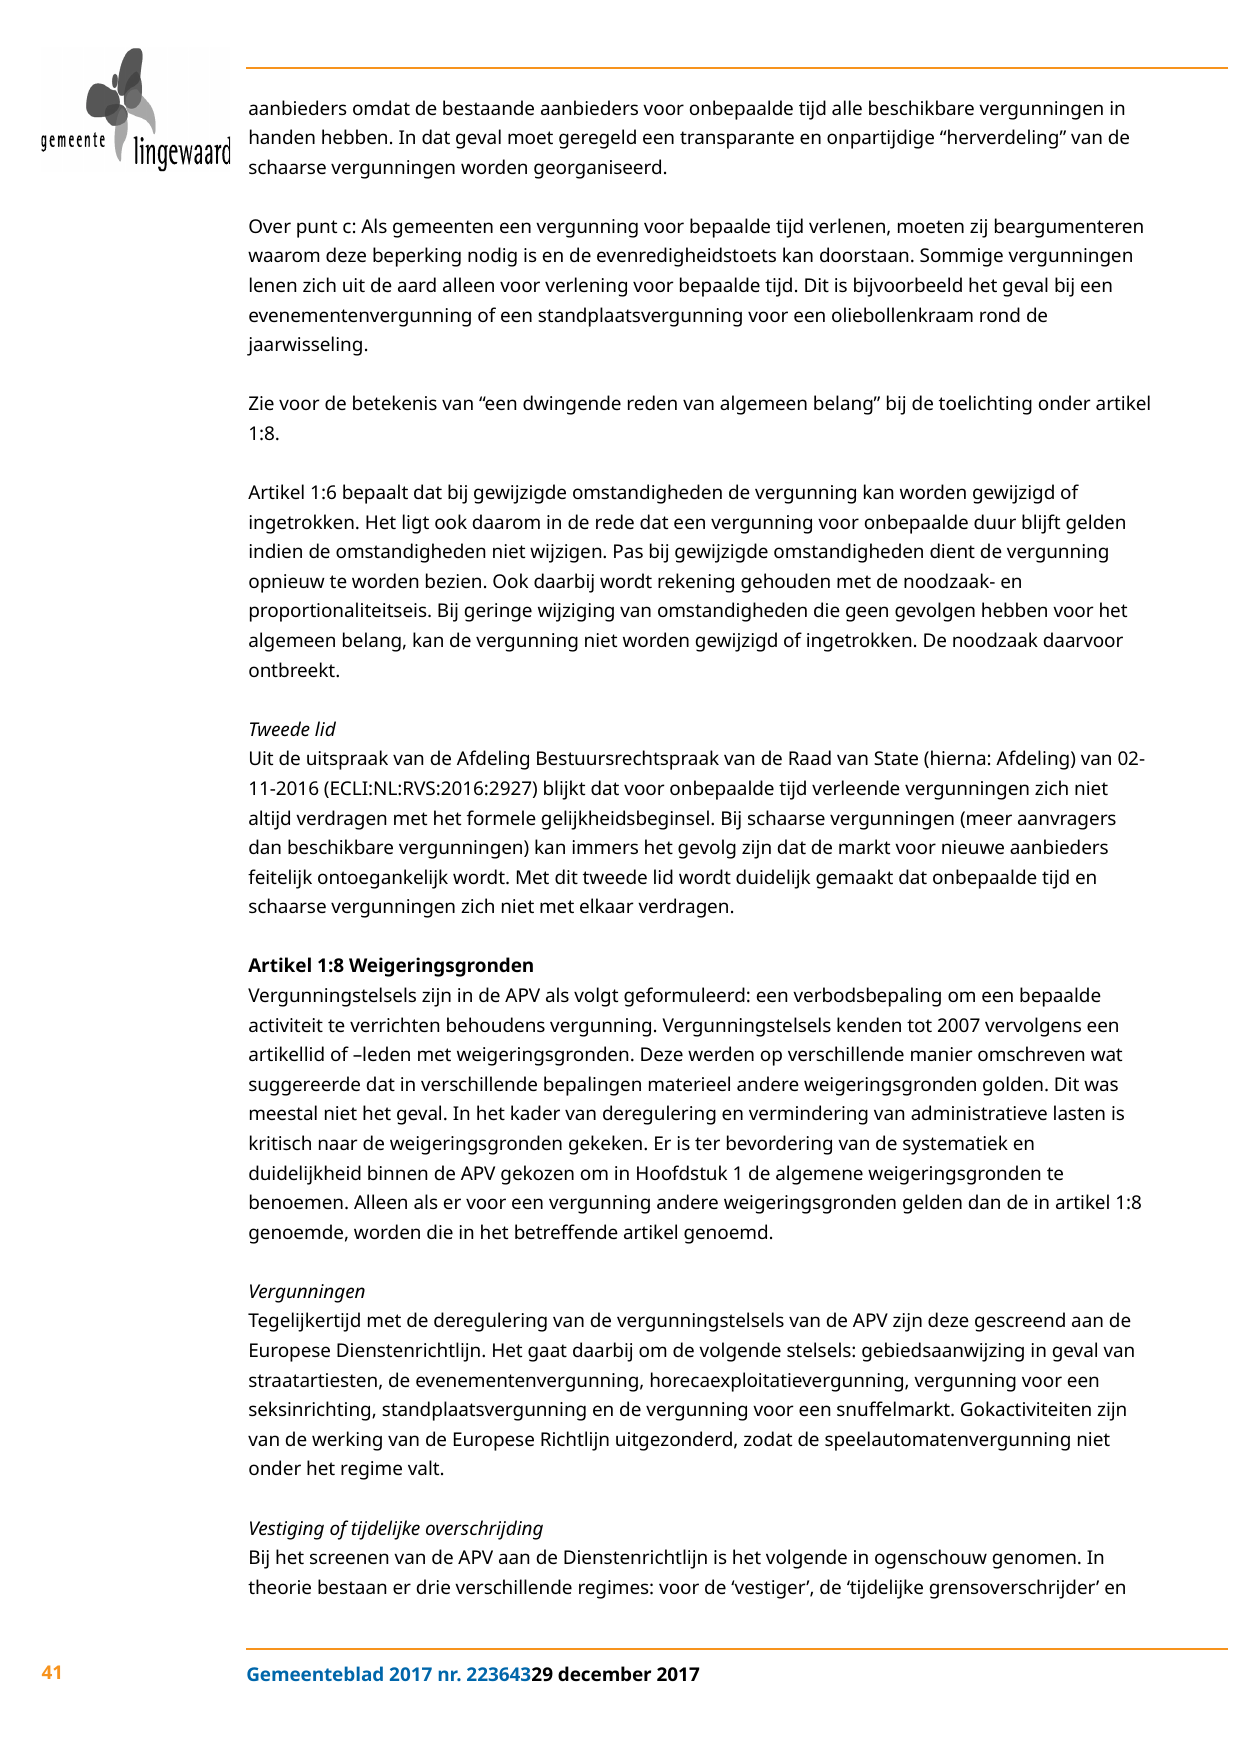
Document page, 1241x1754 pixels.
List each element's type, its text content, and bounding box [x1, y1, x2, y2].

text Bij het screenen van de APV aan de Dienstenrichtlijn is het volgende in ogenschouw genomen. In theorie bestaan er drie verschillende regimes: voor de ‘vestiger’, de ‘tijdelijke grensoverschrijder’ en [248, 1544, 1152, 1600]
text Artikel 1:8 Weigeringsgronden [248, 953, 1152, 978]
text Zie voor de betekenis van “een dwingende reden van algemeen belang” bij de toelichting onder artikel 1:8. [248, 391, 1152, 446]
text Uit de uitspraak van de Afdeling Bestuursrechtspraak van de Raad van State (hierna: Afdeling) van 02-11-2016 (ECLI:NL:RVS:2016:2927) blijkt dat voor onbepaalde tijd verleende vergunningen zich niet altijd verdragen met het formele gelijkheidsbeginsel. Bij schaarse vergunningen (meer aanvragers dan beschikbare vergunningen) kan immers het gevolg zijn dat de markt voor nieuwe aanbieders feitelijk ontoegankelijk wordt. Met dit tweede lid wordt duidelijk gemaakt dat onbepaalde tijd en schaarse vergunningen zich niet met elkaar verdragen. [248, 746, 1152, 919]
text Vestiging of tijdelijke overschrijding [248, 1515, 1152, 1541]
text Tweede lid [248, 716, 1152, 742]
text aanbieders omdat de bestaande aanbieders voor onbepaalde tijd alle beschikbare vergunningen in handen hebben. In dat geval moet geregeld een transparante en onpartijdige “herverdeling” van de schaarse vergunningen worden georganiseerd. [248, 95, 1152, 180]
text Artikel 1:6 bepaalt dat bij gewijzigde omstandigheden de vergunning kan worden gewijzigd of ingetrokken. Het ligt ook daarom in de rede dat een vergunning voor onbepaalde duur blijft gelden indien de omstandigheden niet wijzigen. Pas bij gewijzigde omstandigheden dient de vergunning opnieuw te worden bezien. Ook daarbij wordt rekening gehouden met de noodzaak- en proportionaliteitseis. Bij geringe wijziging van omstandigheden die geen gevolgen hebben voor het algemeen belang, kan de vergunning niet worden gewijzigd of ingetrokken. De noodzaak daarvoor ontbreekt. [248, 479, 1152, 683]
text Over punt c: Als gemeenten een vergunning voor bepaalde tijd verlenen, moeten zij beargumenteren waarom deze beperking nodig is en de evenredigheidstoets kan doorstaan. Sommige vergunningen lenen zich uit de aard alleen voor verlening voor bepaalde tijd. Dit is bijvoorbeeld het geval bij een evenementenvergunning of een standplaatsvergunning voor een oliebollenkraam rond de jaarwisseling. [248, 213, 1152, 357]
text Vergunningen [248, 1278, 1152, 1304]
text Vergunningstelsels zijn in de APV als volgt geformuleerd: een verbodsbepaling om een bepaalde activiteit te verrichten behoudens vergunning. Vergunningstelsels kenden tot 2007 vervolgens een artikellid of –leden met weigeringsgronden. Deze werden op verschillende manier omschreven wat suggereerde dat in verschillende bepalingen materieel andere weigeringsgronden golden. Dit was meestal niet het geval. In het kader van deregulering en vermindering van administratieve lasten is kritisch naar de weigeringsgronden gekeken. Er is ter bevordering van de systematiek en duidelijkheid binnen de APV gekozen om in Hoofdstuk 1 de algemene weigeringsgronden te benoemen. Alleen als er voor een vergunning andere weigeringsgronden gelden dan de in artikel 1:8 genoemde, worden die in het betreffende artikel genoemd. [248, 982, 1152, 1245]
text Tegelijkertijd met de deregulering van de vergunningstelsels van de APV zijn deze gescreend aan de Europese Dienstenrichtlijn. Het gaat daarbij om de volgende stelsels: gebiedsaanwijzing in geval van straatartiesten, de evenementenvergunning, horecaexploitatievergunning, vergunning voor een seksinrichting, standplaatsvergunning en de vergunning voor een snuffelmarkt. Gokactiviteiten zijn van de werking van de Europese Richtlijn uitgezonderd, zodat de speelautomatenvergunning niet onder het regime valt. [248, 1308, 1152, 1481]
picture [41, 47, 231, 172]
